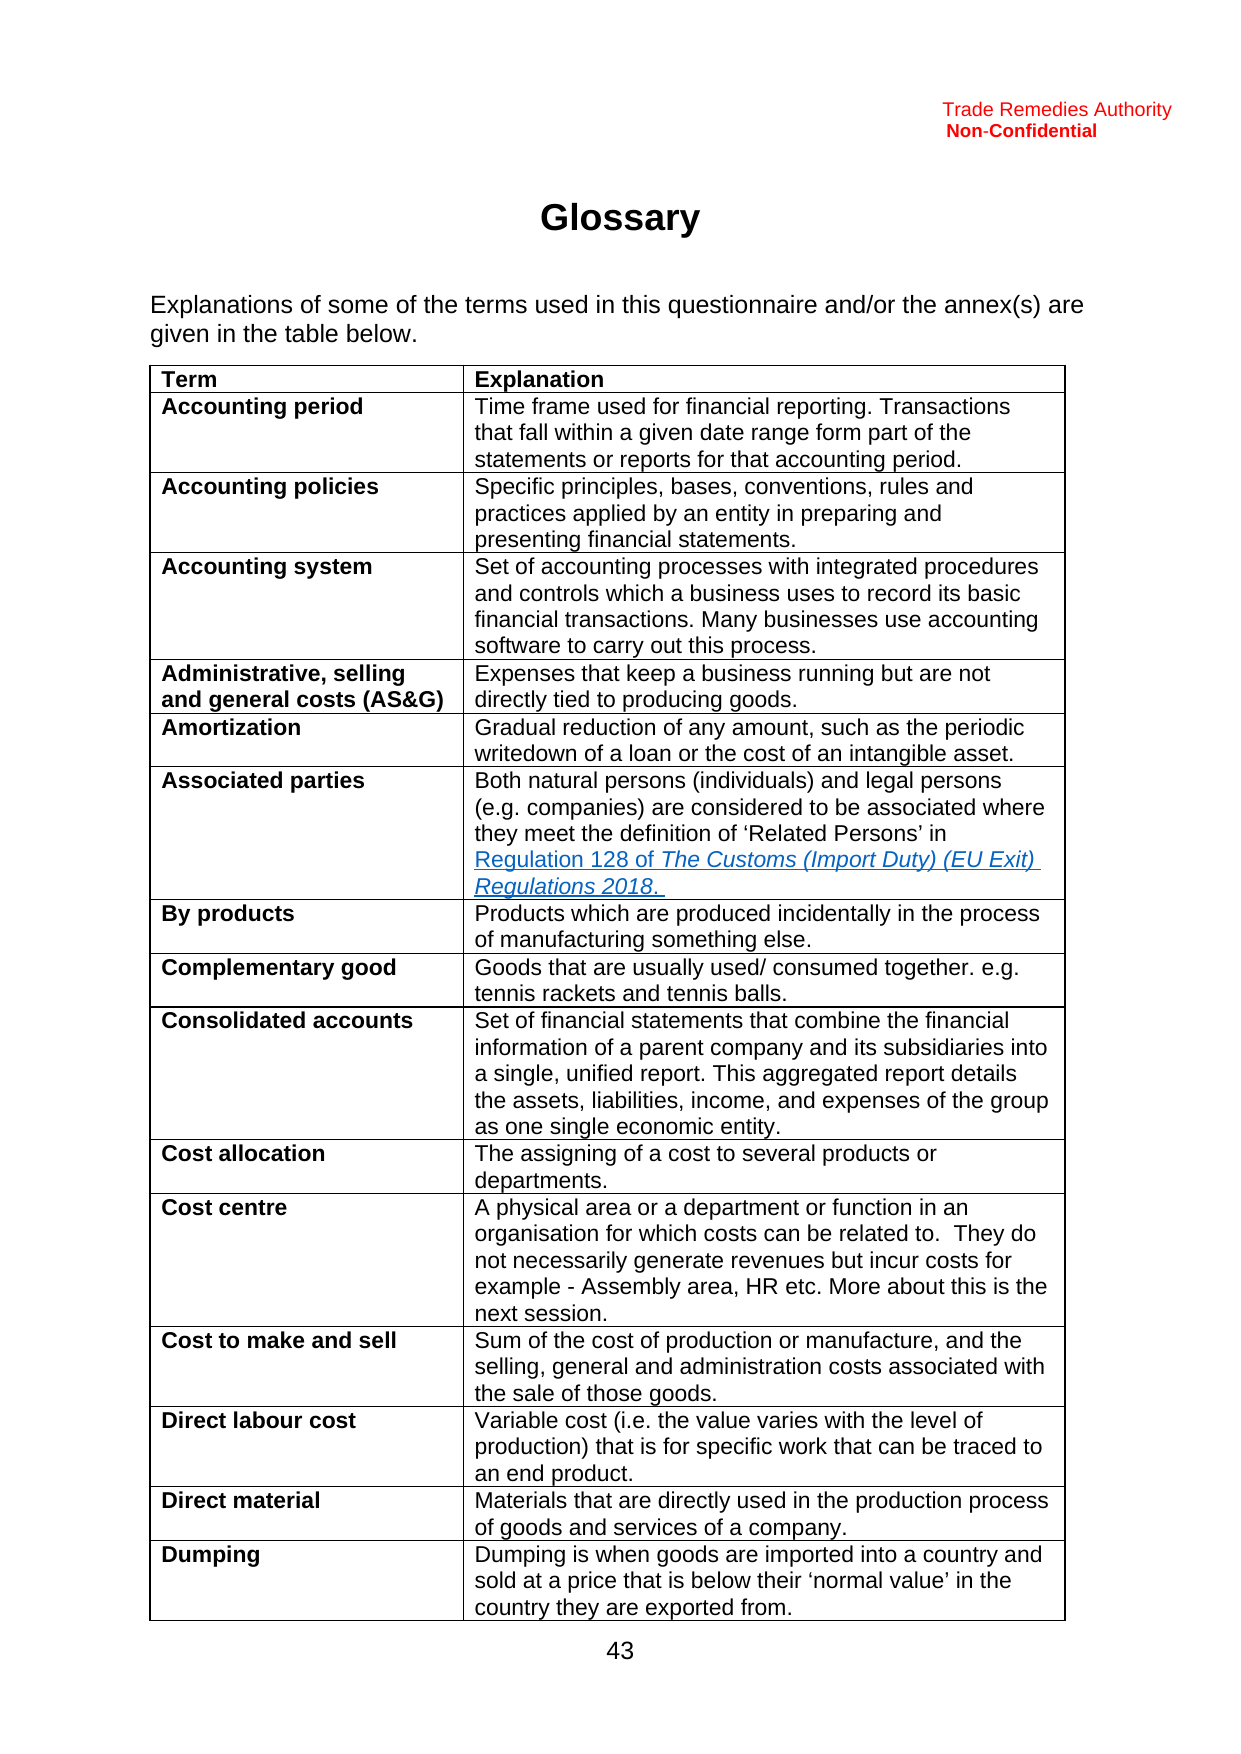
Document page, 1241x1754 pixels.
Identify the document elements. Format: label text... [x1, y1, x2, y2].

table_cell Sum of the cost of production or manufacture, and the selling, general and administration costs associated with the sale of those goods. [464, 1327, 1064, 1406]
table_cell Variable cost (i.e. the value varies with the level of production) that is for specific work that can be traced to an end product. [464, 1407, 1064, 1486]
table_cell Dumping [151, 1541, 463, 1620]
subtitle Glossary [150, 196, 1090, 286]
table_cell Materials that are directly used in the production process of goods and services of a company. [464, 1487, 1064, 1540]
table_cell Direct material [151, 1487, 463, 1540]
table_header Term [151, 366, 463, 392]
table_header Explanation [464, 366, 1064, 392]
table_cell Administrative, selling and general costs (AS&G) [151, 660, 463, 712]
table_cell Gradual reduction of any amount, such as the periodic writedown of a loan or the cost of an intangible asset. [464, 714, 1064, 766]
table_cell Amortization [151, 714, 463, 766]
table_cell Accounting system [151, 553, 463, 659]
table_cell The assigning of a cost to several products or departments. [464, 1140, 1064, 1193]
table_cell Cost to make and sell [151, 1327, 463, 1406]
table_cell Accounting period [151, 393, 463, 472]
table_cell Cost centre [151, 1194, 463, 1326]
table_cell Specific principles, bases, conventions, rules and practices applied by an entity in preparing and presenting financial statements. [464, 473, 1064, 552]
table_cell Cost allocation [151, 1140, 463, 1193]
text Explanations of some of the terms used in this questionnaire and/or the annex(s) are given in the table below. [150, 290, 1090, 348]
table_cell Set of financial statements that combine the financial information of a parent company and its subsidiaries into a single, unified report. This aggregated report details the assets, liabilities, income, and expenses of the group as one single economic entity. [464, 1008, 1064, 1139]
table_cell Complementary good [151, 954, 463, 1006]
table_cell Both natural persons (individuals) and legal persons (e.g. companies) are considered to be associated where they meet the definition of ‘Related Persons’ in Regulation 128 of The Customs (Import Duty) (EU Exit) Regulations 2018. [464, 767, 1064, 899]
table_cell A physical area or a department or function in an organisation for which costs can be related to. They do not necessarily generate revenues but incur costs for example - Assembly area, HR etc. More about this is the next session. [464, 1194, 1064, 1326]
table_cell Accounting policies [151, 473, 463, 552]
table_cell By products [151, 900, 463, 953]
table_cell Set of accounting processes with integrated procedures and controls which a business uses to record its basic financial transactions. Many businesses use accounting software to carry out this process. [464, 553, 1064, 659]
table_cell Associated parties [151, 767, 463, 899]
table_cell Dumping is when goods are imported into a country and sold at a price that is below their ‘normal value’ in the country they are exported from. [464, 1541, 1064, 1620]
table_cell Consolidated accounts [151, 1008, 463, 1139]
table_cell Time frame used for financial reporting. Transactions that fall within a given date range form part of the statements or reports for that accounting period. [464, 393, 1064, 472]
table_cell Direct labour cost [151, 1407, 463, 1486]
table_cell Expenses that keep a business running but are not directly tied to producing goods. [464, 660, 1064, 712]
table_cell Goods that are usually used/ consumed together. e.g. tennis rackets and tennis balls. [464, 954, 1064, 1006]
table_cell Products which are produced incidentally in the process of manufacturing something else. [464, 900, 1064, 953]
